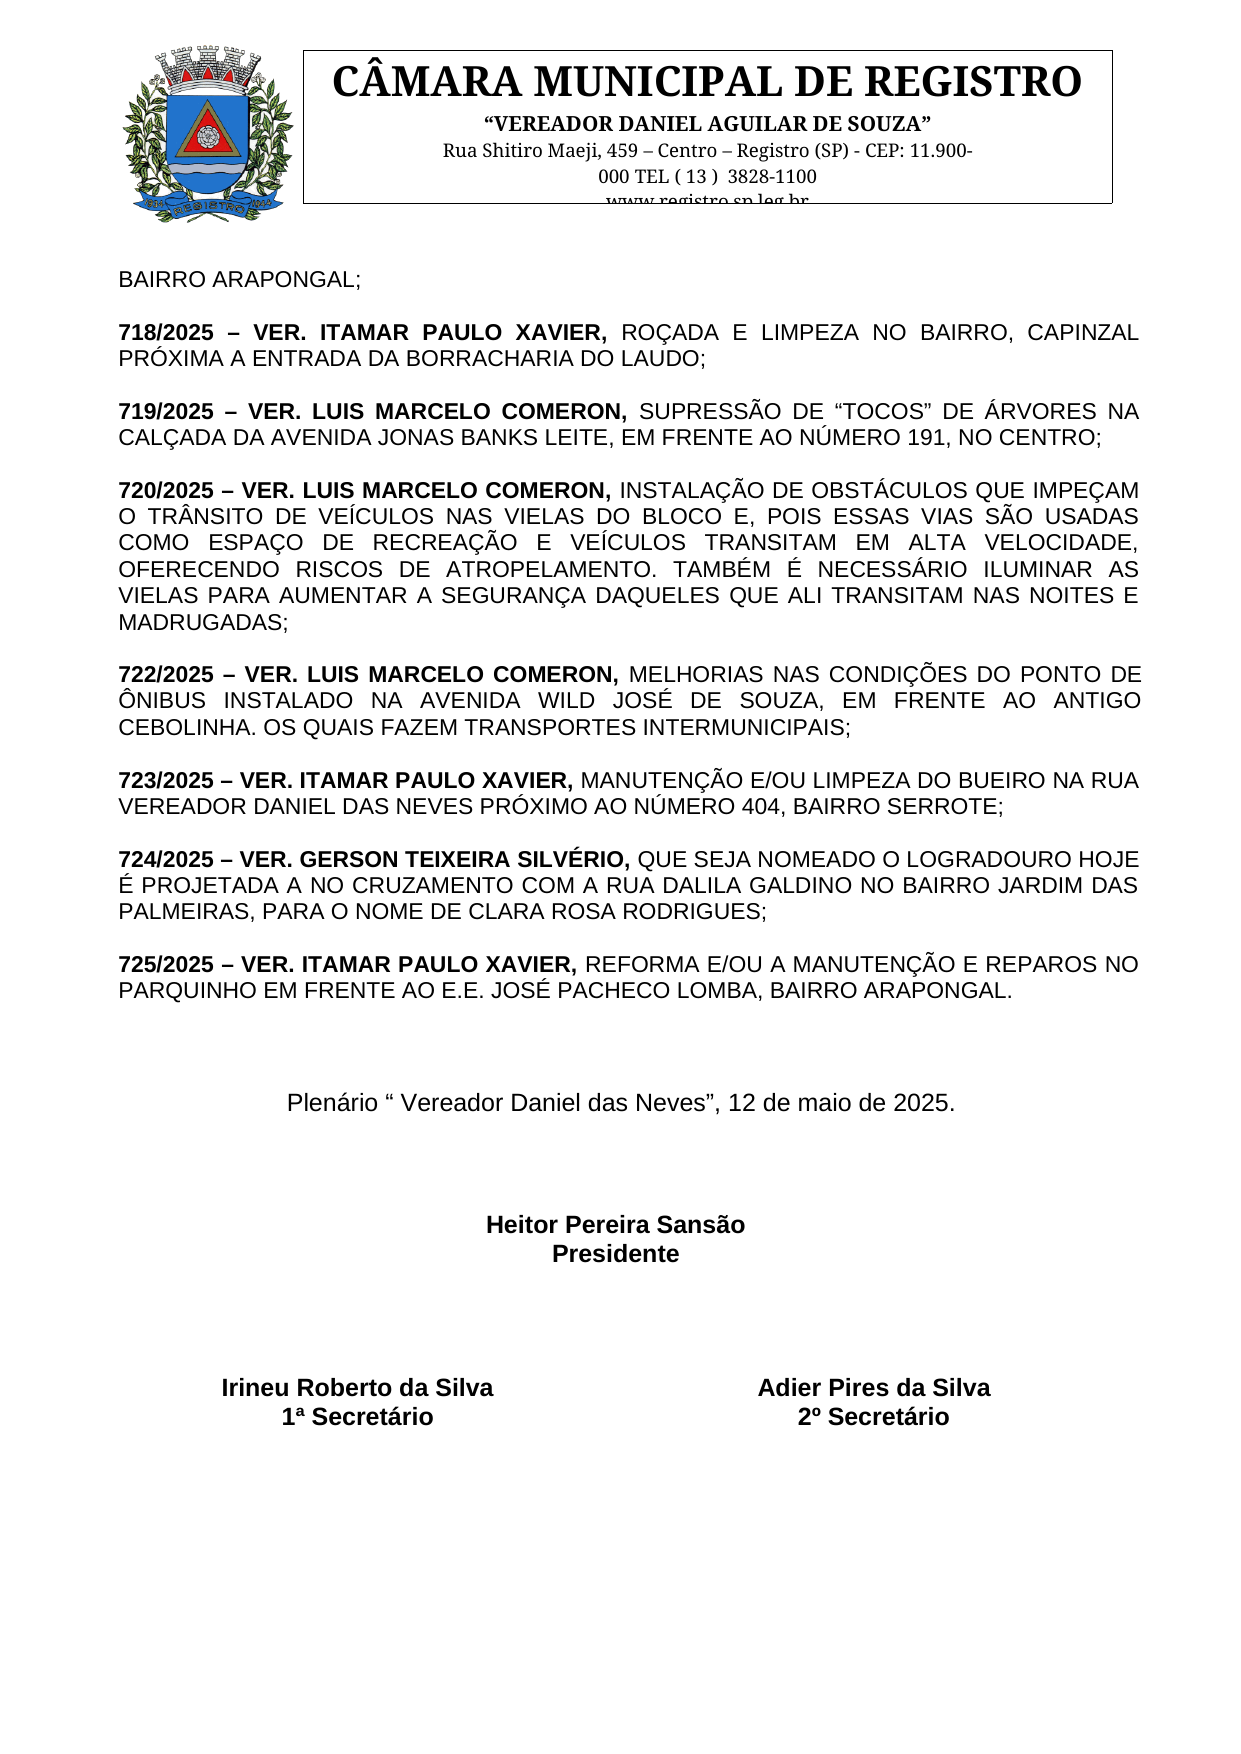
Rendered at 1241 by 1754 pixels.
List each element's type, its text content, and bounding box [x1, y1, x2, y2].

text 725/2025 – VER. ITAMAR PAULO XAVIER, REFORMA E/OU A MANUTENÇÃO E REPAROS NO PARQUINHO EM FRENTE AO E.E. JOSÉ PACHECO LOMBA, BAIRRO ARAPONGAL. [118, 951, 1140, 1004]
table_cell Irineu Roberto da Silva 1ª Secretário [107, 1373, 623, 1436]
text 718/2025 – VER. ITAMAR PAULO XAVIER, ROÇADA E LIMPEZA NO BAIRRO, CAPINZAL PRÓXIMA A ENTRADA DA BORRACHARIA DO LAUDO; [118, 318, 1140, 371]
text 724/2025 – VER. GERSON TEIXEIRA SILVÉRIO, QUE SEJA NOMEADO O LOGRADOURO HOJE É PROJETADA A NO CRUZAMENTO COM A RUA DALILA GALDINO NO BAIRRO JARDIM DAS PALMEIRAS, PARA O NOME DE CLARA ROSA RODRIGUES; [118, 846, 1140, 925]
text Plenário “ Vereador Daniel das Neves”, 12 de maio de 2025. [103, 1088, 1140, 1116]
text 719/2025 – VER. LUIS MARCELO COMERON, SUPRESSÃO DE “TOCOS” DE ÁRVORES NA CALÇADA DA AVENIDA JONAS BANKS LEITE, EM FRENTE AO NÚMERO 191, NO CENTRO; [118, 398, 1140, 450]
text BAIRRO ARAPONGAL; [118, 266, 1140, 292]
text 720/2025 – VER. LUIS MARCELO COMERON, INSTALAÇÃO DE OBSTÁCULOS QUE IMPEÇAM O TRÂNSITO DE VEÍCULOS NAS VIELAS DO BLOCO E, POIS ESSAS VIAS SÃO USADAS COMO ESPAÇO DE RECREAÇÃO E VEÍCULOS TRANSITAM EM ALTA VELOCIDADE, OFERECENDO RISCOS DE ATROPELAMENTO. TAMBÉM É NECESSÁRIO ILUMINAR AS VIELAS PARA AUMENTAR A SEGURANÇA DAQUELES QUE ALI TRANSITAM NAS NOITES E MADRUGADAS; [118, 477, 1140, 635]
text 722/2025 – VER. LUIS MARCELO COMERON, MELHORIAS NAS CONDIÇÕES DO PONTO DE ÔNIBUS INSTALADO NA AVENIDA WILD JOSÉ DE SOUZA, EM FRENTE AO ANTIGO CEBOLINHA. OS QUAIS FAZEM TRANSPORTES INTERMUNICIPAIS; [118, 661, 1143, 740]
text 723/2025 – VER. ITAMAR PAULO XAVIER, MANUTENÇÃO E/OU LIMPEZA DO BUEIRO NA RUA VEREADOR DANIEL DAS NEVES PRÓXIMO AO NÚMERO 404, BAIRRO SERROTE; [118, 767, 1140, 819]
table_header Heitor Pereira Sansão Presidente [107, 1210, 1139, 1373]
picture [118, 39, 298, 228]
table_cell Adier Pires da Silva 2º Secretário [623, 1373, 1139, 1436]
